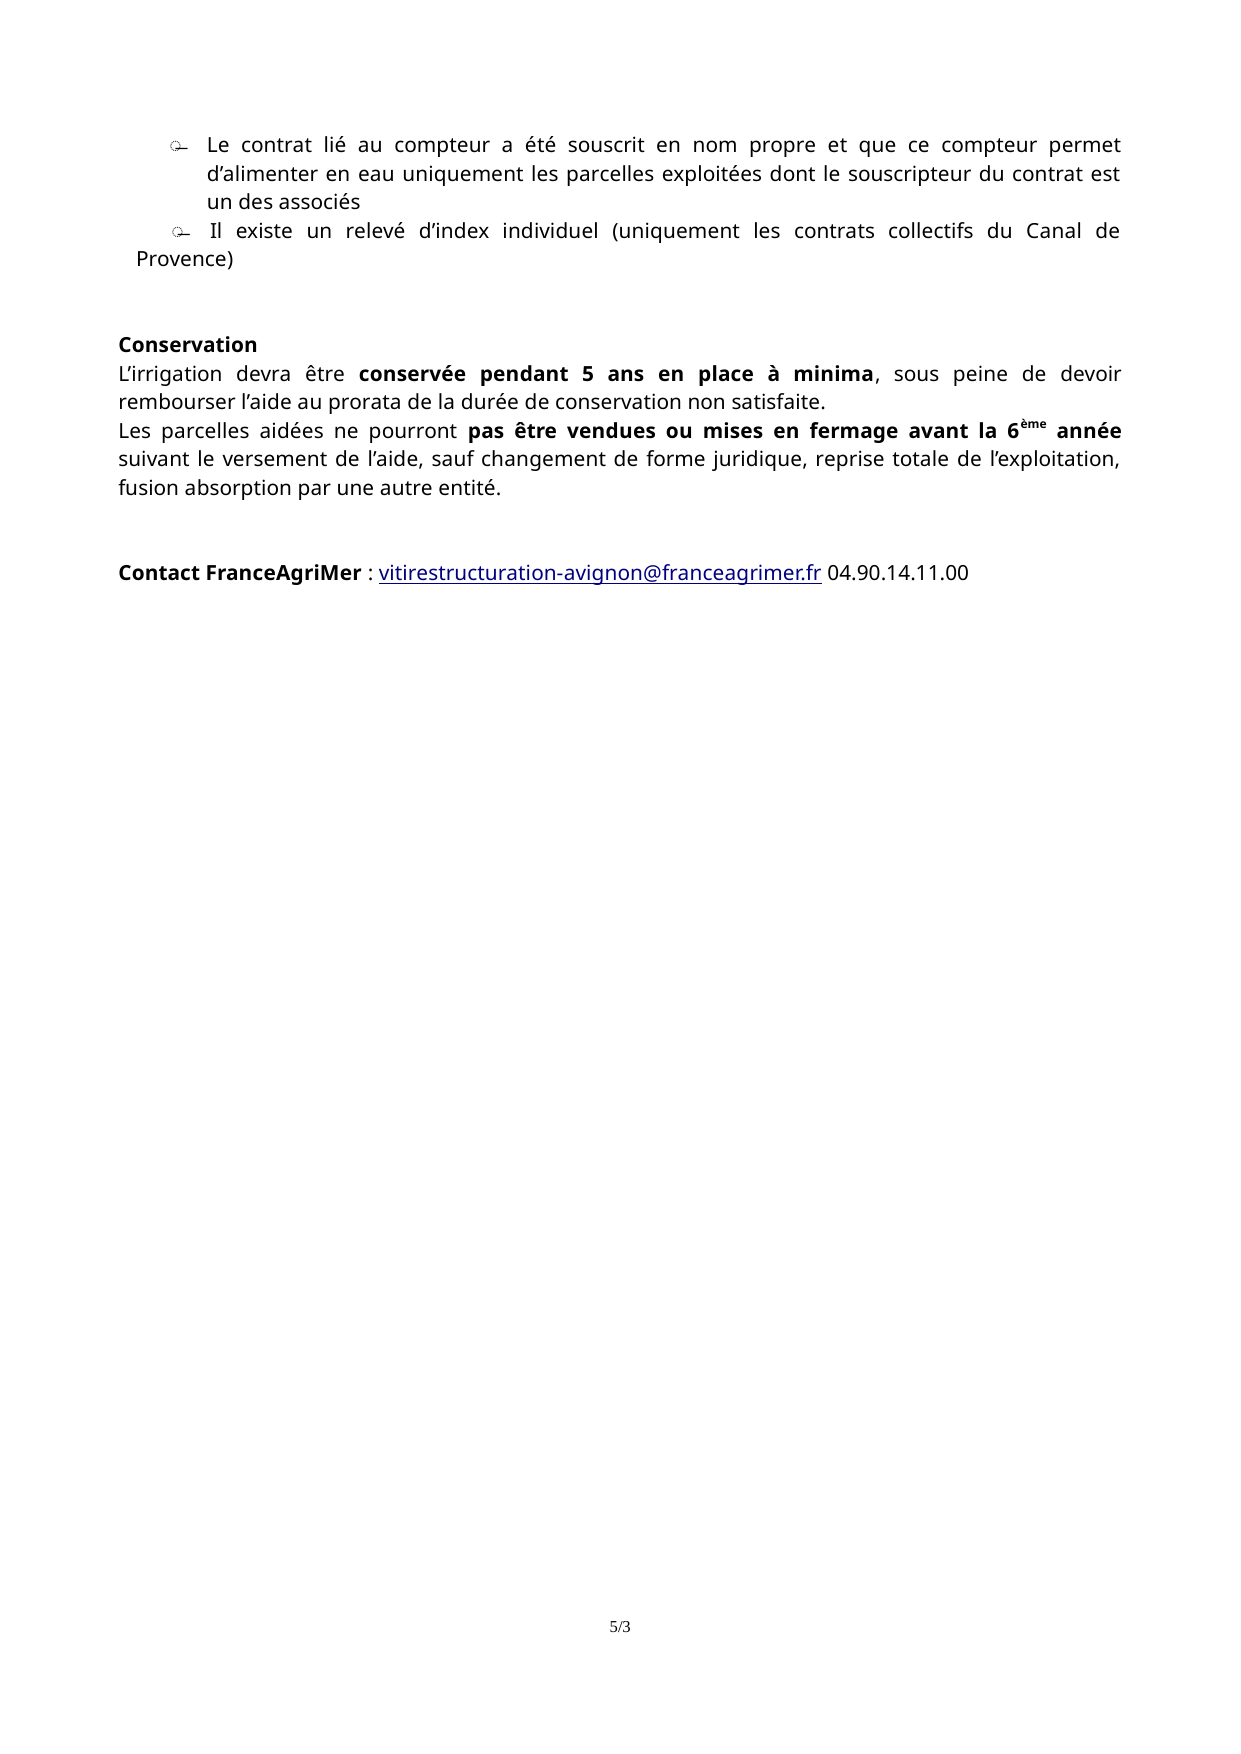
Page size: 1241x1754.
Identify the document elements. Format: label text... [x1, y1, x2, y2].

text L’irrigation devra être conservée pendant 5 ans en place à minima, sous peine de devoir rembourser l’aide au prorata de la durée de conservation non satisfaite. [118, 358, 1122, 416]
text Contact FranceAgriMer : vitirestructuration-avignon@franceagrimer.fr 04.90.14.11.00 [118, 558, 1122, 587]
list Il existe un relevé d’index individuel (uniquement les contrats collectifs du Canal de Provence) [136, 216, 1122, 273]
text Conservation [118, 330, 1122, 358]
list Le contrat lié au compteur a été souscrit en nom propre et que ce compteur permet d’alimenter en eau uniquement les parcelles exploitées dont le souscripteur du contrat est un des associés [169, 130, 1122, 216]
text Les parcelles aidées ne pourront pas être vendues ou mises en fermage avant la 6ème année suivant le versement de l’aide, sauf changement de forme juridique, reprise totale de l’exploitation, fusion absorption par une autre entité. [118, 416, 1122, 501]
